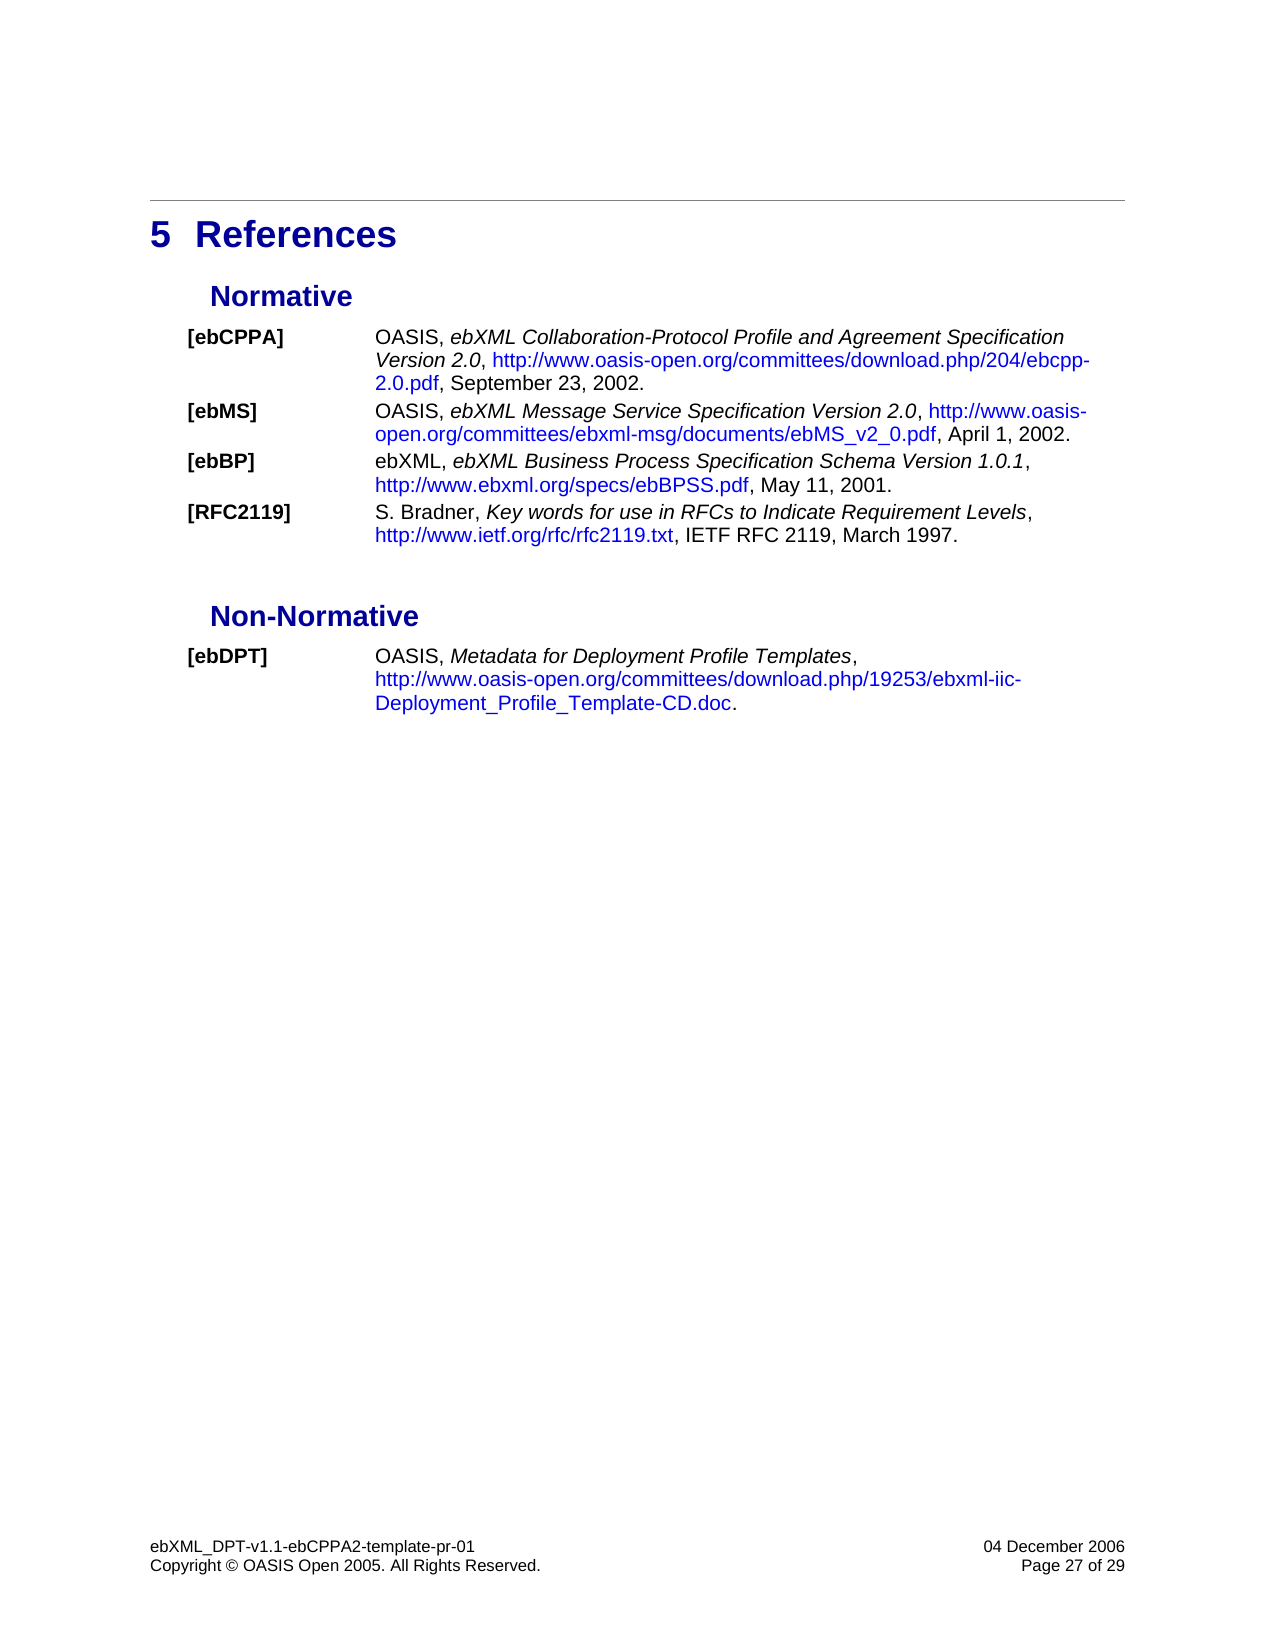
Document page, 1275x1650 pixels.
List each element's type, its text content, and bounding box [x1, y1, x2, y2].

text [ebMS] OASIS, ebXML Message Service Specification Version 2.0, http://www.oasis-open.org/committees/ebxml-msg/documents/ebMS_v2_0.pdf, April 1, 2002. [187, 399, 1125, 446]
text [ebCPPA] OASIS, ebXML Collaboration-Protocol Profile and Agreement Specification Version 2.0, http://www.oasis-open.org/committees/download.php/204/ebcpp-2.0.pdf, September 23, 2002. [187, 326, 1125, 395]
text [ebBP] ebXML, ebXML Business Process Specification Schema Version 1.0.1, http://www.ebxml.org/specs/ebBPSS.pdf, May 11, 2001. [187, 450, 1125, 496]
subtitle Non-Normative [150, 599, 1125, 632]
subtitle Normative [150, 280, 1125, 313]
subtitle References [150, 201, 1125, 255]
text [RFC2119] S. Bradner, Key words for use in RFCs to Indicate Requirement Levels, http://www.ietf.org/rfc/rfc2119.txt, IETF RFC 2119, March 1997. [187, 501, 1125, 547]
text [ebDPT] OASIS, Metadata for Deployment Profile Templates, http://www.oasis-open.org/committees/download.php/19253/ebxml-iic-Deployment_Profile_Template-CD.doc. [187, 644, 1125, 714]
